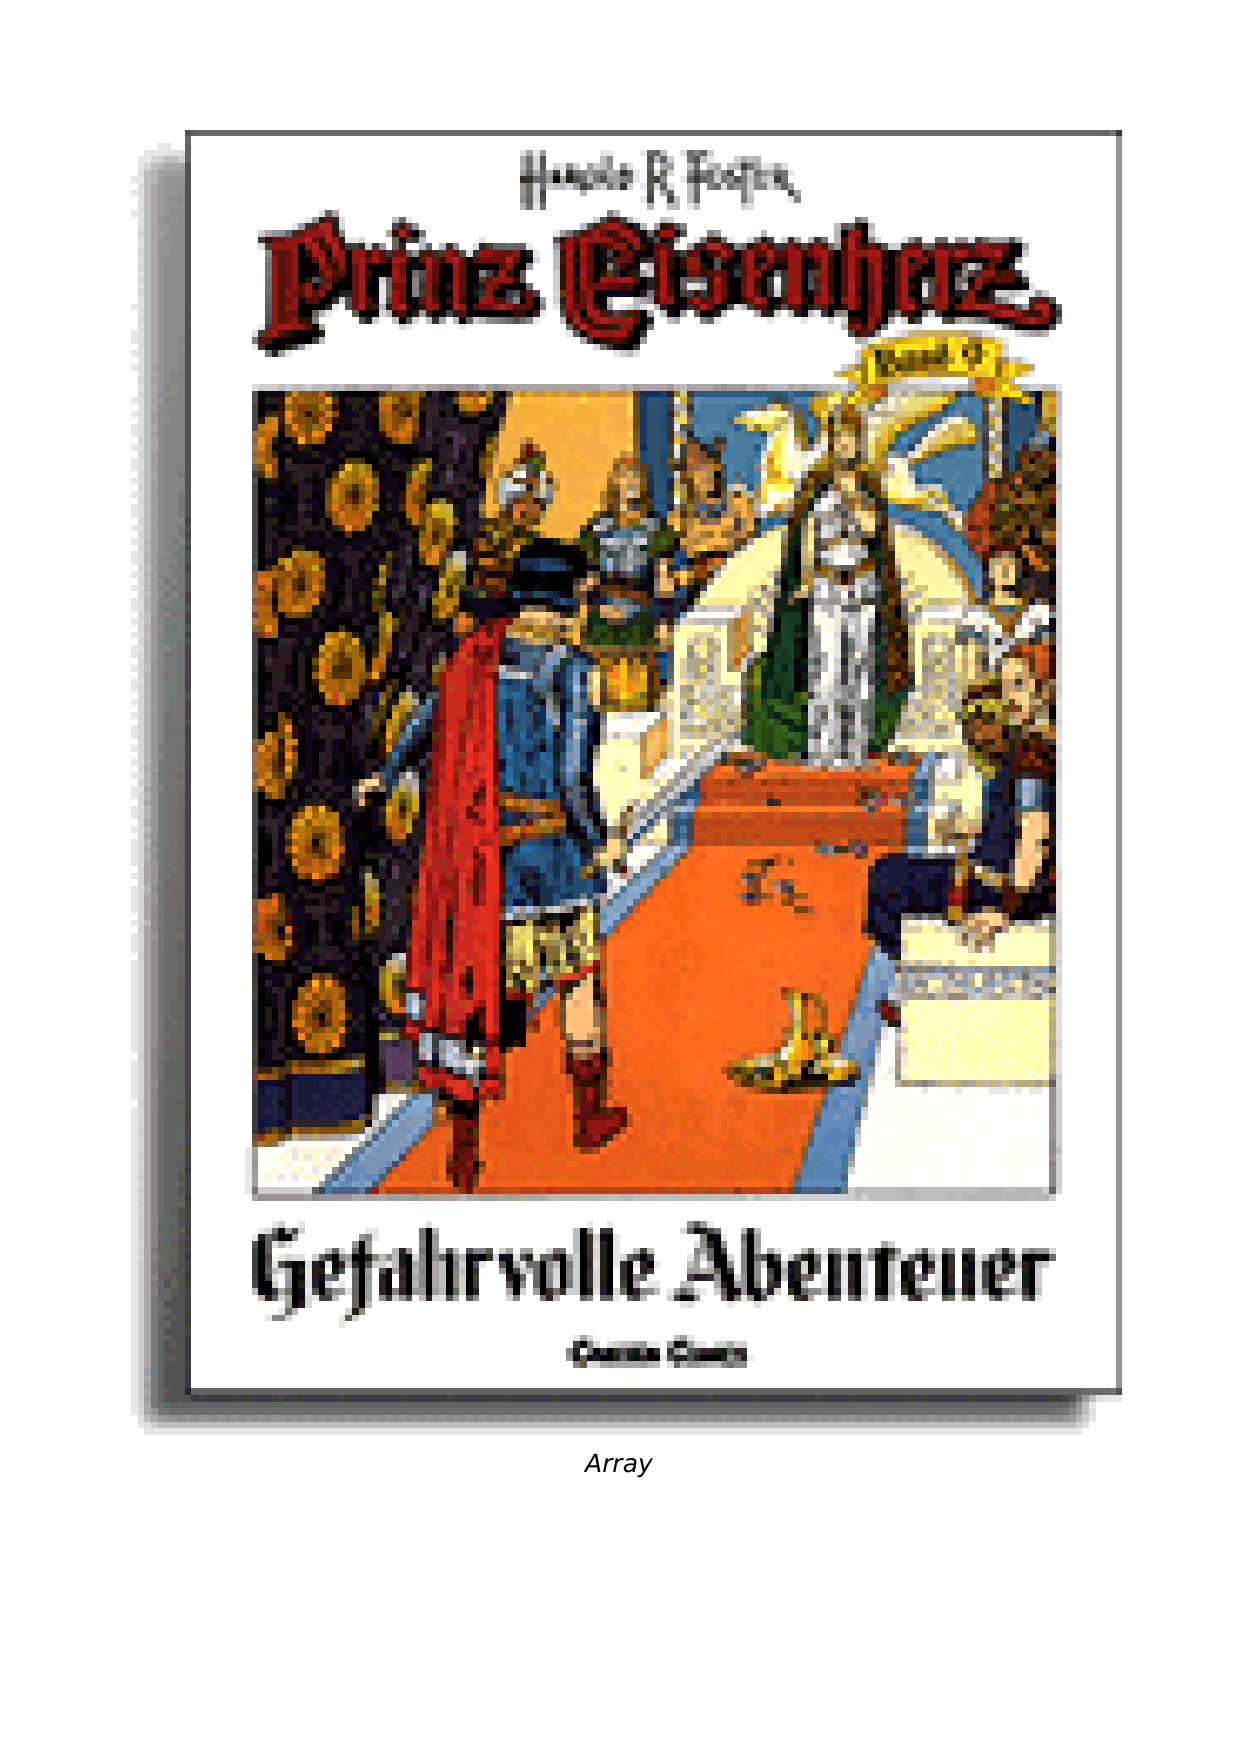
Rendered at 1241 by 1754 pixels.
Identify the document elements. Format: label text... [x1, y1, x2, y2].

text [118, 118, 1122, 130]
text Array [118, 1449, 1122, 1478]
picture [118, 130, 1123, 1449]
